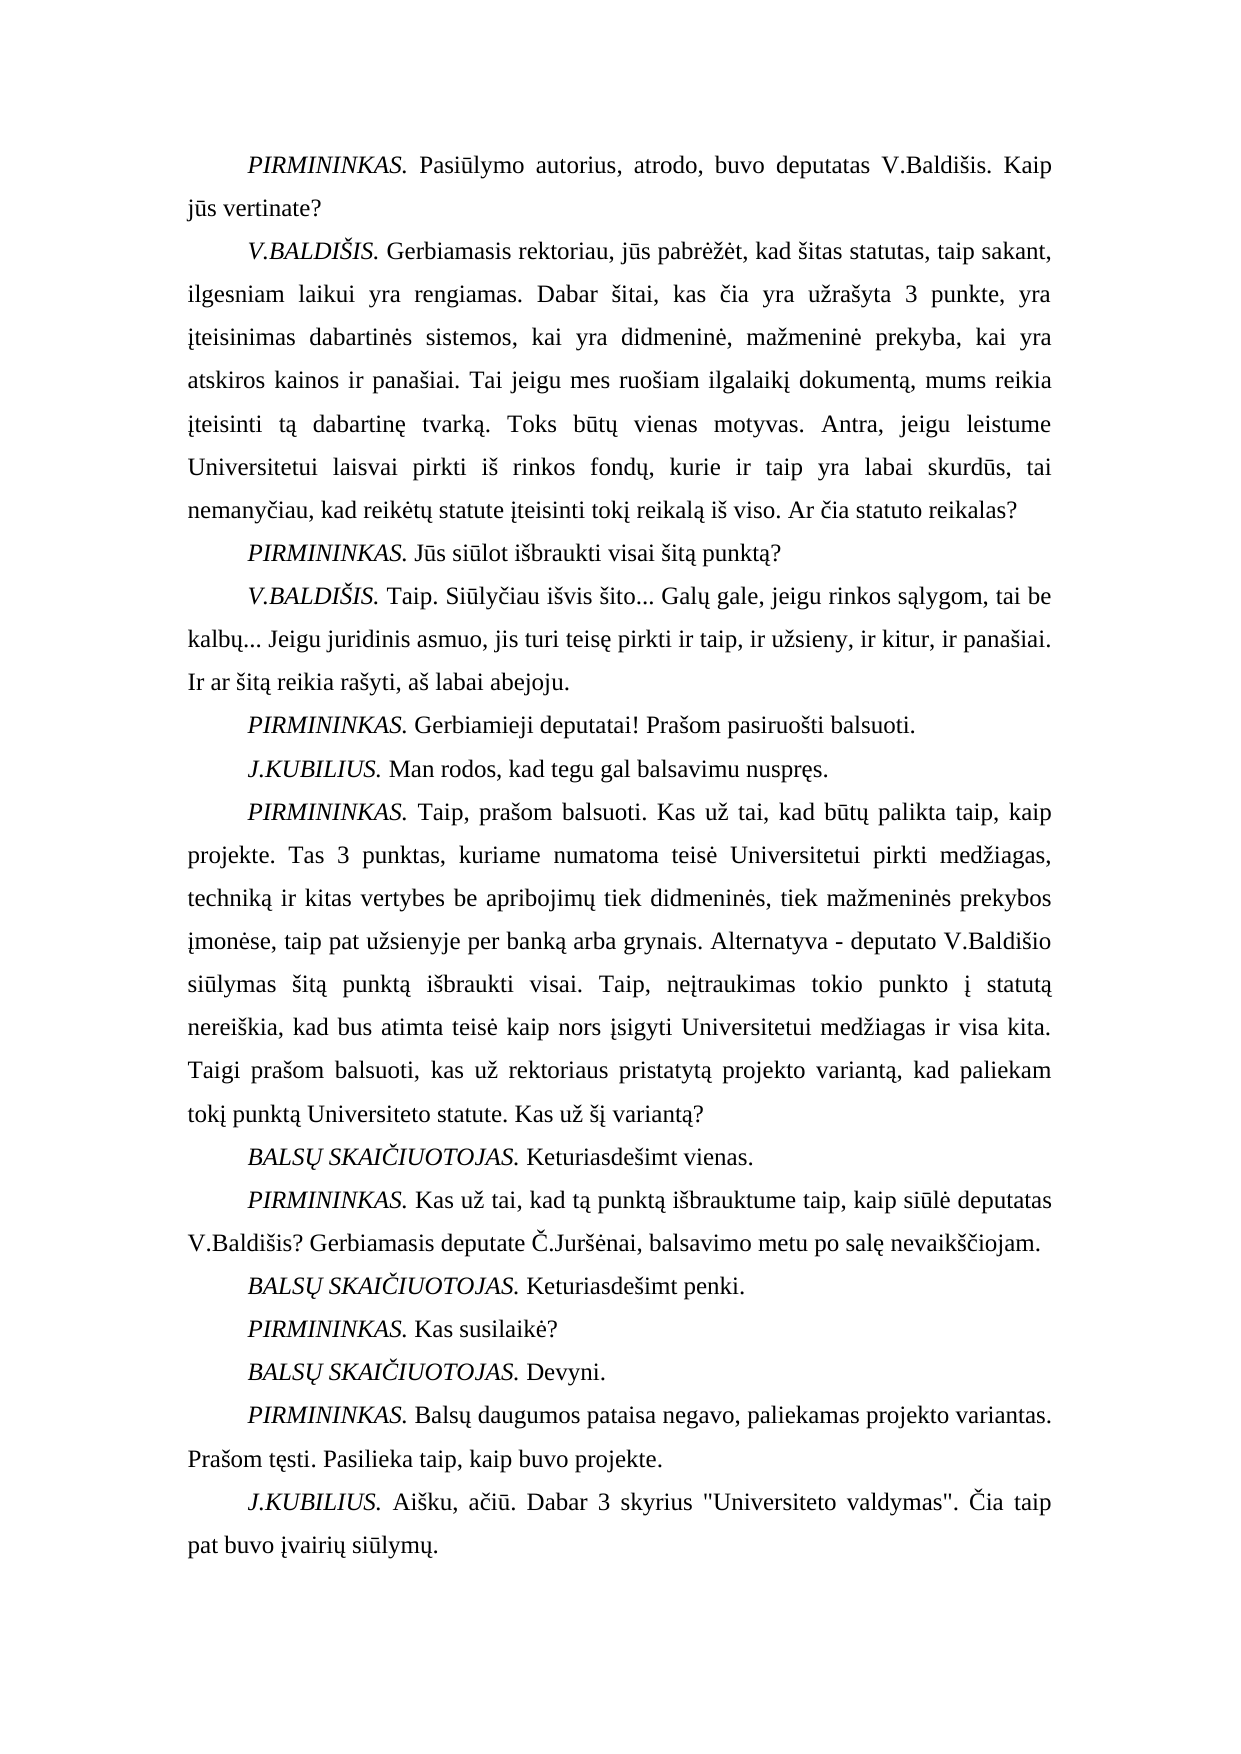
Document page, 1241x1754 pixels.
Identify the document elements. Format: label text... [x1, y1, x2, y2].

text BALSŲ SKAIČIUOTOJAS. Keturiasdešimt penki. [187, 1271, 1053, 1300]
text PIRMININKAS. Kas už tai, kad tą punktą išbrauktume taip, kaip siūlė deputatas V.Baldišis? Gerbiamasis deputate Č.Juršėnai, balsavimo metu po salę nevaikščiojam. [187, 1185, 1053, 1257]
text J.KUBILIUS. Aišku, ačiū. Dabar 3 skyrius "Universiteto valdymas". Čia taip pat buvo įvairių siūlymų. [187, 1487, 1053, 1559]
text PIRMININKAS. Pasiūlymo autorius, atrodo, buvo deputatas V.Baldišis. Kaip jūs vertinate? [187, 150, 1053, 222]
text J.KUBILIUS. Man rodos, kad tegu gal balsavimu nuspręs. [187, 754, 1053, 782]
text PIRMININKAS. Gerbiamieji deputatai! Prašom pasiruošti balsuoti. [187, 711, 1053, 739]
text PIRMININKAS. Taip, prašom balsuoti. Kas už tai, kad būtų palikta taip, kaip projekte. Tas 3 punktas, kuriame numatoma teisė Universitetui pirkti medžiagas, techniką ir kitas vertybes be apribojimų tiek didmeninės, tiek mažmeninės prekybos įmonėse, taip pat užsienyje per banką arba grynais. Alternatyva - deputato V.Baldišio siūlymas šitą punktą išbraukti visai. Taip, neįtraukimas tokio punkto į statutą nereiškia, kad bus atimta teisė kaip nors įsigyti Universitetui medžiagas ir visa kita. Taigi prašom balsuoti, kas už rektoriaus pristatytą projekto variantą, kad paliekam tokį punktą Universi­teto statute. Kas už šį variantą? [187, 797, 1053, 1127]
text PIRMININKAS. Balsų daugumos pataisa negavo, paliekamas projekto variantas. Prašom tęsti. Pasilieka taip, kaip buvo projekte. [187, 1401, 1053, 1472]
text BALSŲ SKAIČIUOTOJAS. Devyni. [187, 1357, 1053, 1386]
text PIRMININKAS. Kas susilaikė? [187, 1314, 1053, 1343]
text BALSŲ SKAIČIUOTOJAS. Keturiasdešimt vienas. [187, 1142, 1053, 1171]
text V.BALDIŠIS. Taip. Siūlyčiau išvis šito... Galų gale, jeigu rinkos sąlygom, tai be kalbų... Jeigu juridinis asmuo, jis turi teisę pirkti ir taip, ir užsieny, ir kitur, ir panašiai. Ir ar šitą reikia rašyti, aš labai abejoju. [187, 581, 1053, 696]
text PIRMININKAS. Jūs siūlot išbraukti visai šitą punktą? [187, 538, 1053, 567]
text V.BALDIŠIS. Gerbiamasis rektoriau, jūs pabrėžėt, kad šitas statutas, taip sakant, ilgesniam laikui yra rengiamas. Dabar šitai, kas čia yra užrašyta 3 punkte, yra įteisinimas dabartinės sistemos, kai yra didmeninė, mažmeninė prekyba, kai yra atskiros kainos ir panašiai. Tai jeigu mes ruošiam ilgalaikį dokumentą, mums reikia įteisinti tą dabartinę tvarką. Toks būtų vienas motyvas. Antra, jeigu leistume Universitetui laisvai pirkti iš rinkos fondų, kurie ir taip yra labai skurdūs, tai nemanyčiau, kad reikėtų statute įteisinti tokį reikalą iš viso. Ar čia statuto reikalas? [187, 236, 1053, 524]
